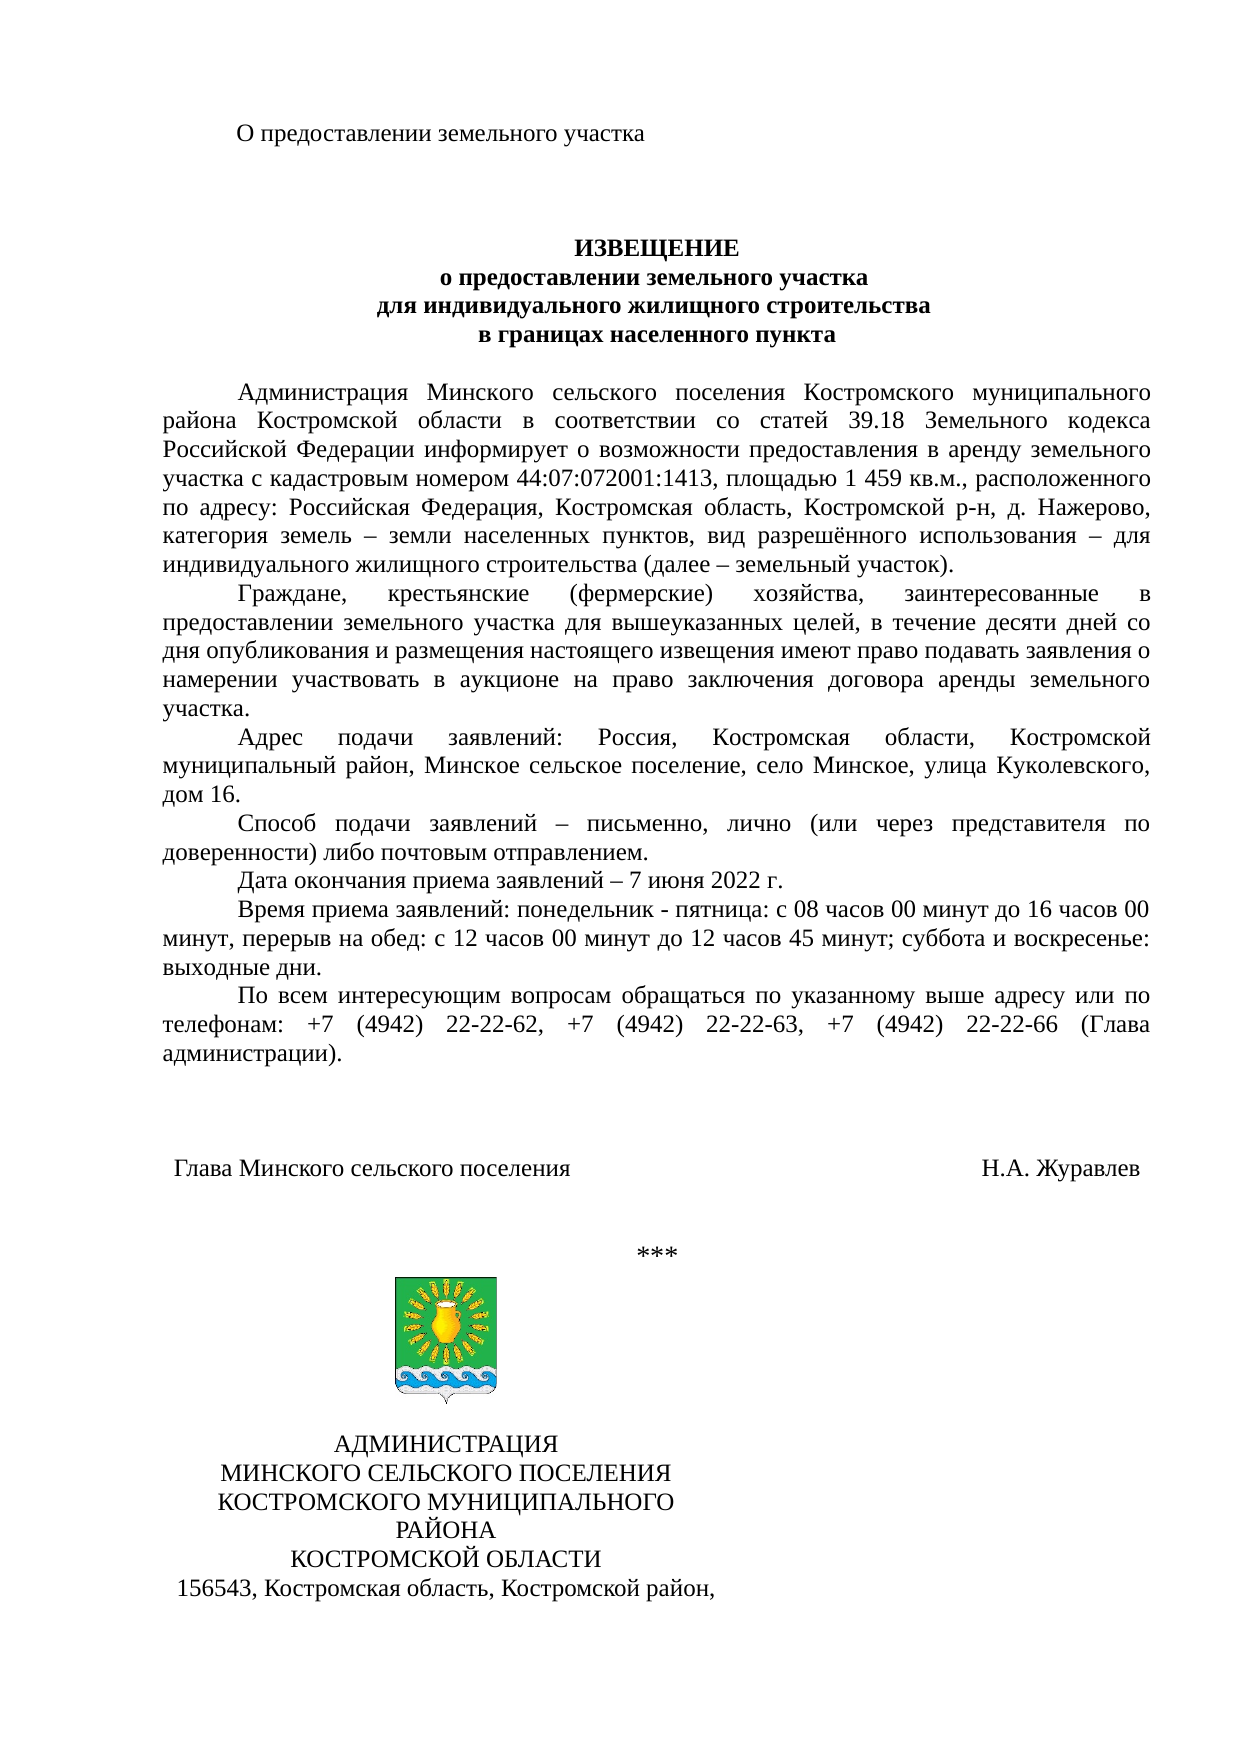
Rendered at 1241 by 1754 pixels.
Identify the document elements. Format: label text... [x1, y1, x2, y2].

text для индивидуального жилищного строительства [162, 291, 1152, 319]
text По всем интересующим вопросам обращаться по указанному выше адресу или по телефонам: +7 (4942) 22-22-62, +7 (4942) 22-22-63, +7 (4942) 22-22-66 (Глава администрации). [162, 981, 1152, 1067]
table_header АДМИНИСТРАЦИЯ МИНСКОГО СЕЛЬСКОГО ПОСЕЛЕНИЯ КОСТРОМСКОГО МУНИЦИПАЛЬНОГО РАЙОНА КОСТРОМСКОЙ ОБЛАСТИ 156543, Костромская область, Костромской район, [169, 1272, 723, 1636]
text Адрес подачи заявлений: Россия, Костромская области, Костромской муниципальный район, Минское сельское поселение, село Минское, улица Куколевского, дом 16. [162, 722, 1152, 808]
text Администрация Минского сельского поселения Костромского муниципального района Костромской области в соответствии со статей 39.18 Земельного кодекса Российской Федерации информирует о возможности предоставления в аренду земельного участка с кадастровым номером 44:07:072001:1413, площадью 1 459 кв.м., расположенного по адресу: Российская Федерация, Костромская область, Костромской р-н, д. Нажерово, категория земель – земли населенных пунктов, вид разрешённого использования – для индивидуального жилищного строительства (далее – земельный участок). [162, 377, 1152, 578]
text *** [162, 1239, 1152, 1272]
table_header [723, 1272, 1157, 1636]
table_header Глава Минского сельского поселения [163, 1153, 657, 1182]
text Время приема заявлений: понедельник - пятница: с 08 часов 00 минут до 16 часов 00 минут, перерыв на обед: с 12 часов 00 минут до 12 часов 45 минут; суббота и воскресенье: выходные дни. [162, 894, 1152, 981]
text Дата окончания приема заявлений – 7 июня 2022 г. [162, 866, 1152, 894]
text Граждане, крестьянские (фермерские) хозяйства, заинтересованные в предоставлении земельного участка для вышеуказанных целей, в течение десяти дней со дня опубликования и размещения настоящего извещения имеют право подавать заявления о намерении участвовать в аукционе на право заключения договора аренды земельного участка. [162, 578, 1152, 722]
text в границах населенного пункта [162, 319, 1152, 348]
text Способ подачи заявлений – письменно, лично (или через представителя по доверенности) либо почтовым отправлением. [162, 808, 1152, 866]
text о предоставлении земельного участка [162, 262, 1152, 291]
table_header Н.А. Журавлев [657, 1153, 1152, 1182]
text О предоставлении земельного участка [162, 118, 1152, 147]
text ИЗВЕЩЕНИЕ [162, 233, 1152, 262]
